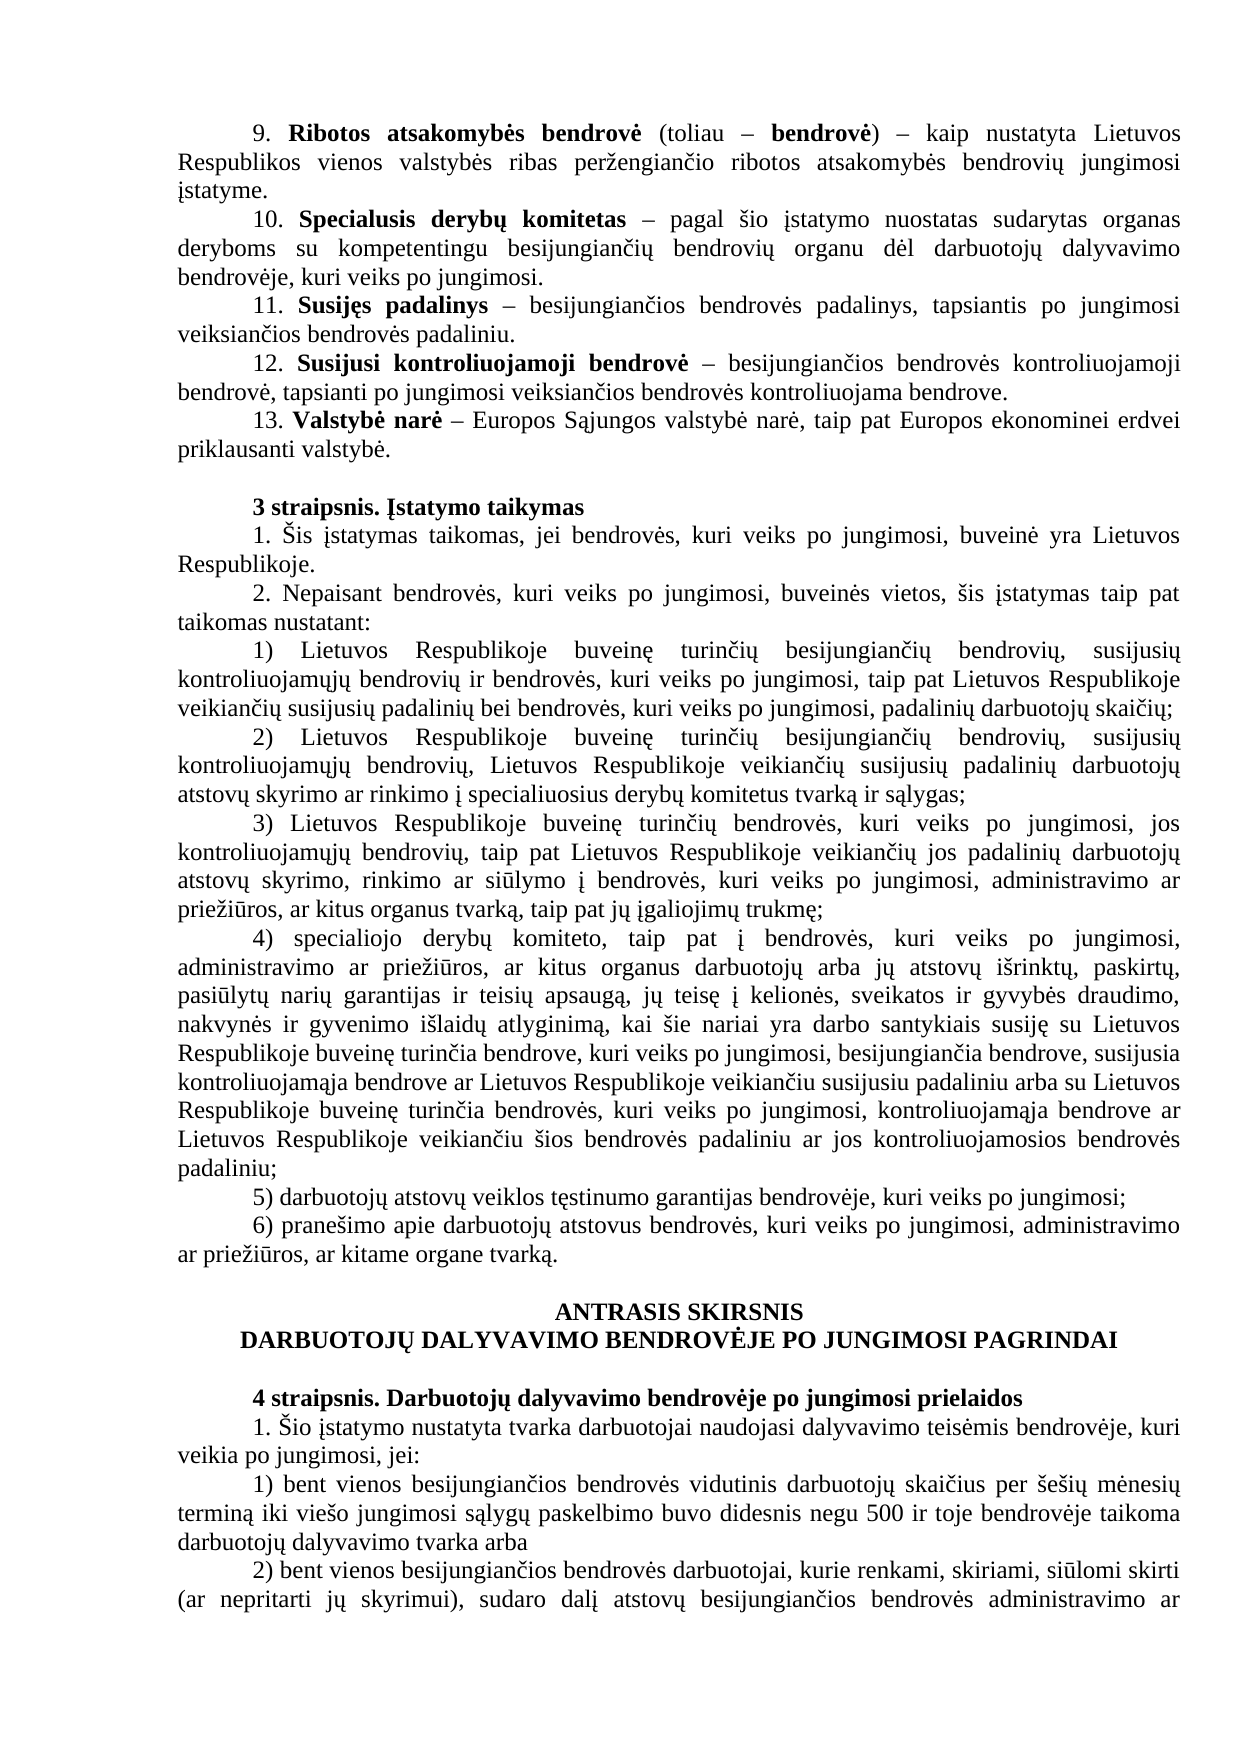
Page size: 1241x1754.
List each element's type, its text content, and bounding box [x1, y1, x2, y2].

text 2) Lietuvos Respublikoje buveinę turinčių besijungiančių bendrovių, susijusių kontroliuojamųjų bendrovių, Lietuvos Respublikoje veikiančių susijusių padalinių darbuotojų atstovų skyrimo ar rinkimo į specialiuosius derybų komitetus tvarką ir sąlygas; [177, 722, 1181, 808]
text 1. Šio įstatymo nustatyta tvarka darbuotojai naudojasi dalyvavimo teisėmis bendrovėje, kuri veikia po jungimosi, jei: [177, 1412, 1181, 1469]
text 10. Specialusis derybų komitetas – pagal šio įstatymo nuostatas sudarytas organas deryboms su kompetentingu besijungiančių bendrovių organu dėl darbuotojų dalyvavimo bendrovėje, kuri veiks po jungimosi. [177, 204, 1181, 291]
text 1) bent vienos besijungiančios bendrovės vidutinis darbuotojų skaičius per šešių mėnesių terminą iki viešo jungimosi sąlygų paskelbimo buvo didesnis negu 500 ir toje bendrovėje taikoma darbuotojų dalyvavimo tvarka arba [177, 1469, 1181, 1556]
text ANTRASIS SKIRSNIS [177, 1297, 1181, 1326]
text 13. Valstybė narė – Europos Sąjungos valstybė narė, taip pat Europos ekonominei erdvei priklausanti valstybė. [177, 406, 1181, 463]
text DARBUOTOJŲ DALYVAVIMO BENDROVĖJE PO JUNGIMOSI PAGRINDAI [177, 1326, 1181, 1354]
text 6) pranešimo apie darbuotojų atstovus bendrovės, kuri veiks po jungimosi, administravimo ar priežiūros, ar kitame organe tvarką. [177, 1211, 1181, 1268]
text 3 straipsnis. Įstatymo taikymas [177, 492, 1181, 521]
text 9. Ribotos atsakomybės bendrovė (toliau – bendrovė) – kaip nustatyta Lietuvos Respublikos vienos valstybės ribas peržengiančio ribotos atsakomybės bendrovių jungimosi įstatyme. [177, 118, 1181, 204]
text 1. Šis įstatymas taikomas, jei bendrovės, kuri veiks po jungimosi, buveinė yra Lietuvos Respublikoje. [177, 521, 1181, 578]
text 5) darbuotojų atstovų veiklos tęstinumo garantijas bendrovėje, kuri veiks po jungimosi; [177, 1182, 1181, 1211]
text 2. Nepaisant bendrovės, kuri veiks po jungimosi, buveinės vietos, šis įstatymas taip pat taikomas nustatant: [177, 578, 1181, 636]
text 4 straipsnis. Darbuotojų dalyvavimo bendrovėje po jungimosi prielaidos [178, 1383, 1181, 1412]
text 3) Lietuvos Respublikoje buveinę turinčių bendrovės, kuri veiks po jungimosi, jos kontroliuojamųjų bendrovių, taip pat Lietuvos Respublikoje veikiančių jos padalinių darbuotojų atstovų skyrimo, rinkimo ar siūlymo į bendrovės, kuri veiks po jungimosi, administravimo ar priežiūros, ar kitus organus tvarką, taip pat jų įgaliojimų trukmę; [177, 808, 1181, 923]
text 2) bent vienos besijungiančios bendrovės darbuotojai, kurie renkami, skiriami, siūlomi skirti (ar nepritarti jų skyrimui), sudaro dalį atstovų besijungiančios bendrovės administravimo ar [177, 1556, 1181, 1613]
text 4) specialiojo derybų komiteto, taip pat į bendrovės, kuri veiks po jungimosi, administravimo ar priežiūros, ar kitus organus darbuotojų arba jų atstovų išrinktų, paskirtų, pasiūlytų narių garantijas ir teisių apsaugą, jų teisę į kelionės, sveikatos ir gyvybės draudimo, nakvynės ir gyvenimo išlaidų atlyginimą, kai šie nariai yra darbo santykiais susiję su Lietuvos Respublikoje buveinę turinčia bendrove, kuri veiks po jungimosi, besijungiančia bendrove, susijusia kontroliuojamąja bendrove ar Lietuvos Respublikoje veikiančiu susijusiu padaliniu arba su Lietuvos Respublikoje buveinę turinčia bendrovės, kuri veiks po jungimosi, kontroliuojamąja bendrove ar Lietuvos Respublikoje veikiančiu šios bendrovės padaliniu ar jos kontroliuojamosios bendrovės padaliniu; [177, 923, 1181, 1182]
text 1) Lietuvos Respublikoje buveinę turinčių besijungiančių bendrovių, susijusių kontroliuojamųjų bendrovių ir bendrovės, kuri veiks po jungimosi, taip pat Lietuvos Respublikoje veikiančių susijusių padalinių bei bendrovės, kuri veiks po jungimosi, padalinių darbuotojų skaičių; [177, 636, 1181, 722]
text 11. Susijęs padalinys – besijungiančios bendrovės padalinys, tapsiantis po jungimosi veiksiančios bendrovės padaliniu. [177, 291, 1181, 348]
text 12. Susijusi kontroliuojamoji bendrovė – besijungiančios bendrovės kontroliuojamoji bendrovė, tapsianti po jungimosi veiksiančios bendrovės kontroliuojama bendrove. [177, 348, 1181, 406]
